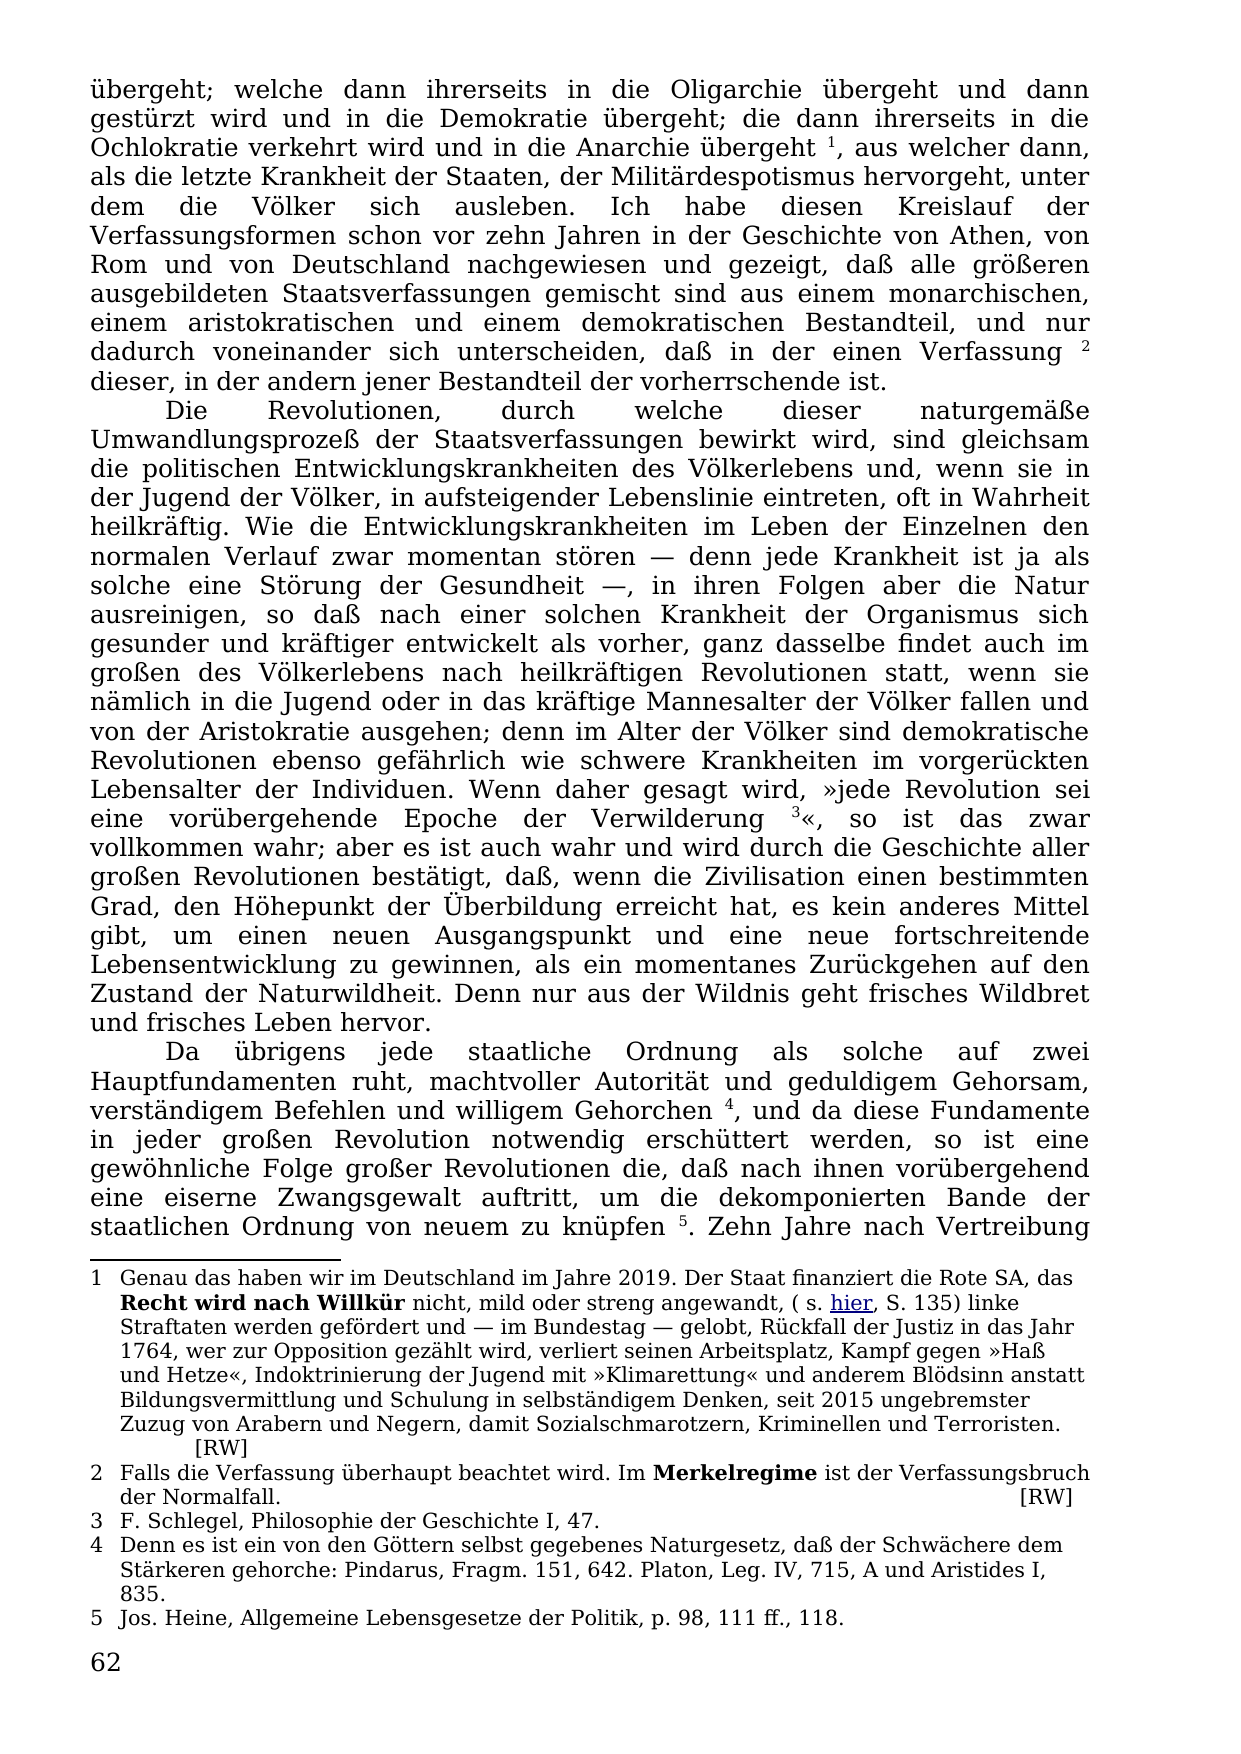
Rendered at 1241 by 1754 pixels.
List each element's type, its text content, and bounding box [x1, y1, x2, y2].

text Falls die Verfassung überhaupt beachtet wird. Im Merkelregime ist der Verfassungsbruch der Normalfall. [RW] [90, 1460, 1091, 1509]
text Genau das haben wir im Deutschland im Jahre 2019. Der Staat finanziert die Rote SA, das Recht wird nach Willkür nicht, mild oder streng angewandt, ( s. hier, S. 135) linke Straftaten werden gefördert und — im Bundestag — gelobt, Rückfall der Justiz in das Jahr 1764, wer zur Opposition gezählt wird, verliert seinen Arbeitsplatz, Kampf gegen »Haß und Hetze«, Indoktrinierung der Jugend mit »Klimarettung« und anderem Blödsinn anstatt Bildungsvermittlung und Schulung in selbständigem Denken, seit 2015 ungebremster Zuzug von Arabern und Negern, damit Sozialschmarotzern, Kriminellen und Terroristen. [RW] [90, 1266, 1091, 1460]
text Die Revolutionen, durch welche dieser naturgemäße Umwandlungsprozeß der Staatsverfassungen bewirkt wird, sind gleichsam die politischen Entwicklungskrankheiten des Völkerlebens und, wenn sie in der Jugend der Völker, in aufsteigender Lebenslinie eintreten, oft in Wahrheit heilkräftig. Wie die Entwicklungskrankheiten im Leben der Einzelnen den normalen Verlauf zwar momentan stören — denn jede Krankheit ist ja als solche eine Störung der Gesundheit —, in ihren Folgen aber die Natur ausreinigen, so daß nach einer solchen Krankheit der Organismus sich gesunder und kräftiger entwickelt als vorher, ganz dasselbe findet auch im großen des Völkerlebens nach heilkräftigen Revolutionen statt, wenn sie nämlich in die Jugend oder in das kräftige Mannesalter der Völker fallen und von der Aristokratie ausgehen; denn im Alter der Völker sind demokratische Revolutionen ebenso gefährlich wie schwere Krankheiten im vorgerückten Lebensalter der Individuen. Wenn daher gesagt wird, »jede Revolution sei eine vorübergehende Epoche der Verwilderung «‚ so ist das zwar vollkommen wahr; aber es ist auch wahr und wird durch die Geschichte aller großen Revolutionen bestätigt, daß, wenn die Zivilisation einen bestimmten Grad, den Höhepunkt der Überbildung erreicht hat, es kein anderes Mittel gibt, um einen neuen Ausgangspunkt und eine neue fortschreitende Lebensentwicklung zu gewinnen, als ein momentanes Zurückgehen auf den Zustand der Naturwildheit. Denn nur aus der Wildnis geht frisches Wildbret und frisches Leben hervor. [90, 396, 1091, 1037]
text F. Schlegel, Philosophie der Geschichte I, 47. [90, 1509, 1091, 1533]
text Da übrigens jede staatliche Ordnung als solche auf zwei Hauptfundamenten ruht, machtvoller Autorität und geduldigem Gehorsam, verständigem Befehlen und willigem Gehorchen , und da diese Fundamente in jeder großen Revolution notwendig erschüttert werden, so ist eine gewöhnliche Folge großer Revolutionen die, daß nach ihnen vorübergehend eine eiserne Zwangsgewalt auftritt, um die dekomponierten Bande der staatlichen Ordnung von neuem zu knüpfen . Zehn Jahre nach Vertreibung [90, 1037, 1091, 1242]
text Jos. Heine, Allgemeine Lebensgesetze der Politik, p. 98, 111 ff., 118. [90, 1606, 1091, 1631]
text Denn es ist ein von den Göttern selbst gegebenes Naturgesetz, daß der Schwächere dem Stärkeren gehorche: Pindarus, Fragm. 151, 642. Platon, Leg. IV, 715, A und Aristides I, 835. [90, 1533, 1091, 1606]
text übergeht; welche dann ihrerseits in die Oligarchie übergeht und dann gestürzt wird und in die Demokratie übergeht; die dann ihrerseits in die Ochlokratie verkehrt wird und in die Anarchie übergeht , aus welcher dann, als die letzte Krankheit der Staaten, der Militärdespotismus hervorgeht, unter dem die Völker sich ausleben. Ich habe diesen Kreislauf der Verfassungsformen schon vor zehn Jahren in der Geschichte von Athen, von Rom und von Deutschland nachgewiesen und gezeigt, daß alle größeren ausgebildeten Staatsverfassungen gemischt sind aus einem monarchischen, einem aristokratischen und einem demokratischen Bestandteil, und nur dadurch voneinander sich unterscheiden, daß in der einen Verfassung dieser, in der andern jener Bestandteil der vorherrschende ist. [90, 75, 1091, 396]
